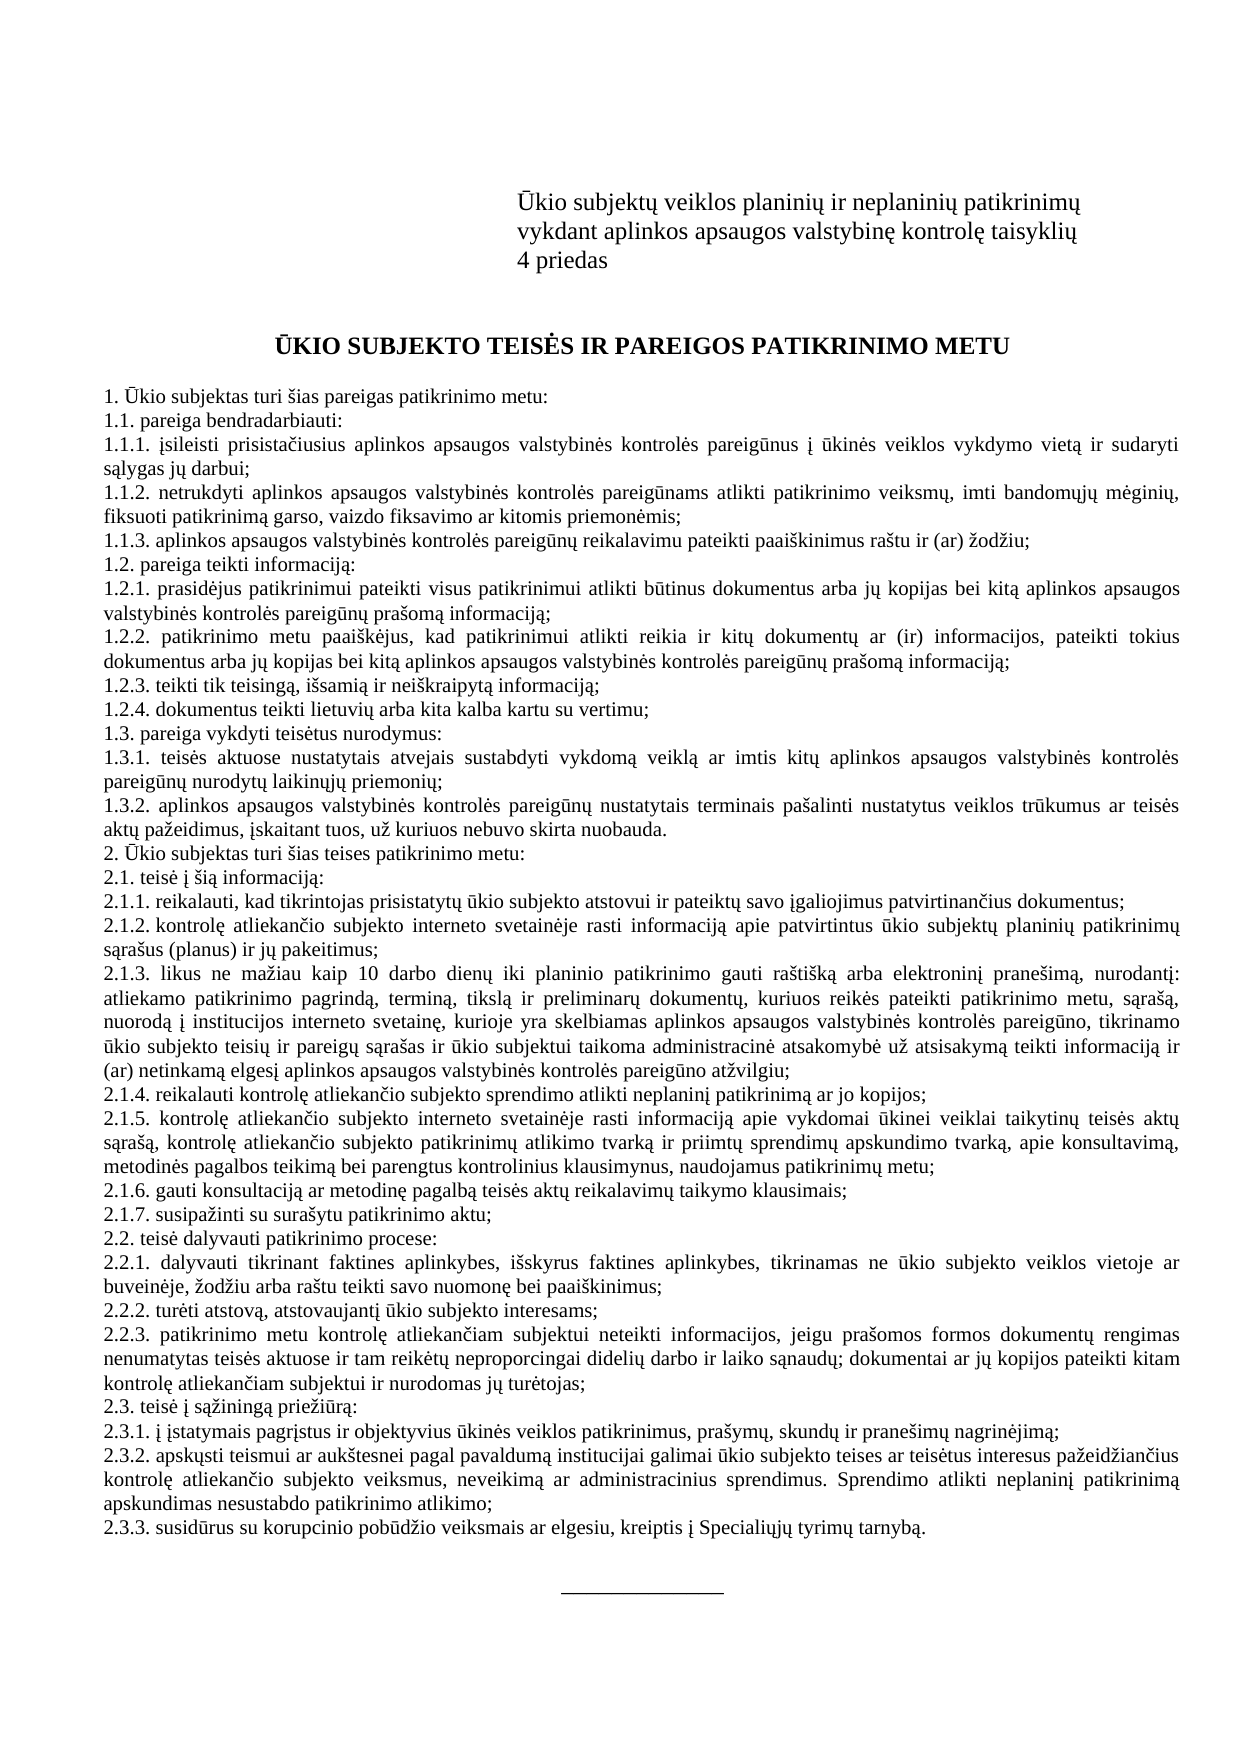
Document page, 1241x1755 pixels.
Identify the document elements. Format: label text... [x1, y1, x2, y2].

text 2.1.3. likus ne mažiau kaip 10 darbo dienų iki planinio patikrinimo gauti raštišką arba elektroninį pranešimą, nurodantį: atliekamo patikrinimo pagrindą, terminą, tikslą ir preliminarų dokumentų, kuriuos reikės pateikti patikrinimo metu, sąrašą, nuorodą į institucijos interneto svetainę, kurioje yra skelbiamas aplinkos apsaugos valstybinės kontrolės pareigūno, tikrinamo ūkio subjekto teisių ir pareigų sąrašas ir ūkio subjektui taikoma administracinė atsakomybė už atsisakymą teikti informaciją ir (ar) netinkamą elgesį aplinkos apsaugos valstybinės kontrolės pareigūno atžvilgiu; [103, 961, 1181, 1082]
text 1.3.2. aplinkos apsaugos valstybinės kontrolės pareigūnų nustatytais terminais pašalinti nustatytus veiklos trūkumus ar teisės aktų pažeidimus, įskaitant tuos, už kuriuos nebuvo skirta nuobauda. [103, 793, 1181, 841]
text vykdant aplinkos apsaugos valstybinę kontrolę taisyklių [103, 216, 1181, 245]
text 4 priedas [103, 245, 1181, 273]
text 1.2. pareiga teikti informaciją: [103, 552, 1181, 576]
text 2.3.1. į įstatymais pagrįstus ir objektyvius ūkinės veiklos patikrinimus, prašymų, skundų ir pranešimų nagrinėjimą; [103, 1418, 1181, 1443]
text 2.2.1. dalyvauti tikrinant faktines aplinkybes, išskyrus faktines aplinkybes, tikrinamas ne ūkio subjekto veiklos vietoje ar buveinėje, žodžiu arba raštu teikti savo nuomonę bei paaiškinimus; [103, 1250, 1181, 1298]
text 2.3.2. apskųsti teismui ar aukštesnei pagal pavaldumą institucijai galimai ūkio subjekto teises ar teisėtus interesus pažeidžiančius kontrolę atliekančio subjekto veiksmus, neveikimą ar administracinius sprendimus. Sprendimo atlikti neplaninį patikrinimą apskundimas nesustabdo patikrinimo atlikimo; [103, 1443, 1181, 1515]
text 2.1.6. gauti konsultaciją ar metodinę pagalbą teisės aktų reikalavimų taikymo klausimais; [103, 1178, 1181, 1202]
text 2.1.4. reikalauti kontrolę atliekančio subjekto sprendimo atlikti neplaninį patikrinimą ar jo kopijos; [103, 1082, 1181, 1106]
text 1.1.2. netrukdyti aplinkos apsaugos valstybinės kontrolės pareigūnams atlikti patikrinimo veiksmų, imti bandomųjų mėginių, fiksuoti patikrinimą garso, vaizdo fiksavimo ar kitomis priemonėmis; [103, 480, 1181, 528]
text 1.2.2. patikrinimo metu paaiškėjus, kad patikrinimui atlikti reikia ir kitų dokumentų ar (ir) informacijos, pateikti tokius dokumentus arba jų kopijas bei kitą aplinkos apsaugos valstybinės kontrolės pareigūnų prašomą informaciją; [103, 624, 1181, 673]
text 2.2. teisė dalyvauti patikrinimo procese: [103, 1226, 1181, 1250]
text 1.3.1. teisės aktuose nustatytais atvejais sustabdyti vykdomą veiklą ar imtis kitų aplinkos apsaugos valstybinės kontrolės pareigūnų nurodytų laikinųjų priemonių; [103, 745, 1181, 793]
text 2.2.3. patikrinimo metu kontrolę atliekančiam subjektui neteikti informacijos, jeigu prašomos formos dokumentų rengimas nenumatytas teisės aktuose ir tam reikėtų neproporcingai didelių darbo ir laiko sąnaudų; dokumentai ar jų kopijos pateikti kitam kontrolę atliekančiam subjektui ir nurodomas jų turėtojas; [103, 1322, 1181, 1394]
text 1.2.1. prasidėjus patikrinimui pateikti visus patikrinimui atlikti būtinus dokumentus arba jų kopijas bei kitą aplinkos apsaugos valstybinės kontrolės pareigūnų prašomą informaciją; [103, 576, 1181, 624]
text 2.1.1. reikalauti, kad tikrintojas prisistatytų ūkio subjekto atstovui ir pateiktų savo įgaliojimus patvirtinančius dokumentus; [103, 889, 1181, 913]
text 2.1.2. kontrolę atliekančio subjekto interneto svetainėje rasti informaciją apie patvirtintus ūkio subjektų planinių patikrinimų sąrašus (planus) ir jų pakeitimus; [103, 913, 1181, 961]
text 2.1. teisė į šią informaciją: [103, 865, 1181, 889]
text 2.2.2. turėti atstovą, atstovaujantį ūkio subjekto interesams; [103, 1298, 1181, 1322]
text 2. Ūkio subjektas turi šias teises patikrinimo metu: [103, 841, 1181, 865]
text 1.1. pareiga bendradarbiauti: [103, 408, 1181, 432]
text 1.1.1. įsileisti prisistačiusius aplinkos apsaugos valstybinės kontrolės pareigūnus į ūkinės veiklos vykdymo vietą ir sudaryti sąlygas jų darbui; [103, 432, 1181, 480]
text 1.2.4. dokumentus teikti lietuvių arba kita kalba kartu su vertimu; [103, 697, 1181, 721]
text Ūkio subjektų veiklos planinių ir neplaninių patikrinimų [103, 187, 1181, 216]
text ŪKIO SUBJEKTO TEISĖS IR PAREIGOS PATIKRINIMO METU [103, 331, 1181, 360]
text 2.1.5. kontrolę atliekančio subjekto interneto svetainėje rasti informaciją apie vykdomai ūkinei veiklai taikytinų teisės aktų sąrašą, kontrolę atliekančio subjekto patikrinimų atlikimo tvarką ir priimtų sprendimų apskundimo tvarką, apie konsultavimą, metodinės pagalbos teikimą bei parengtus kontrolinius klausimynus, naudojamus patikrinimų metu; [103, 1106, 1181, 1178]
text 2.3.3. susidūrus su korupcinio pobūdžio veiksmais ar elgesiu, kreiptis į Specialiųjų tyrimų tarnybą. [103, 1515, 1181, 1539]
text 2.3. teisė į sąžiningą priežiūrą: [103, 1394, 1181, 1418]
text 1.2.3. teikti tik teisingą, išsamią ir neiškraipytą informaciją; [103, 673, 1181, 697]
text 2.1.7. susipažinti su surašytu patikrinimo aktu; [103, 1202, 1181, 1226]
text 1. Ūkio subjektas turi šias pareigas patikrinimo metu: [103, 384, 1181, 408]
text _____________ [103, 1568, 1181, 1596]
text 1.3. pareiga vykdyti teisėtus nurodymus: [103, 721, 1181, 745]
text 1.1.3. aplinkos apsaugos valstybinės kontrolės pareigūnų reikalavimu pateikti paaiškinimus raštu ir (ar) žodžiu; [103, 528, 1181, 552]
